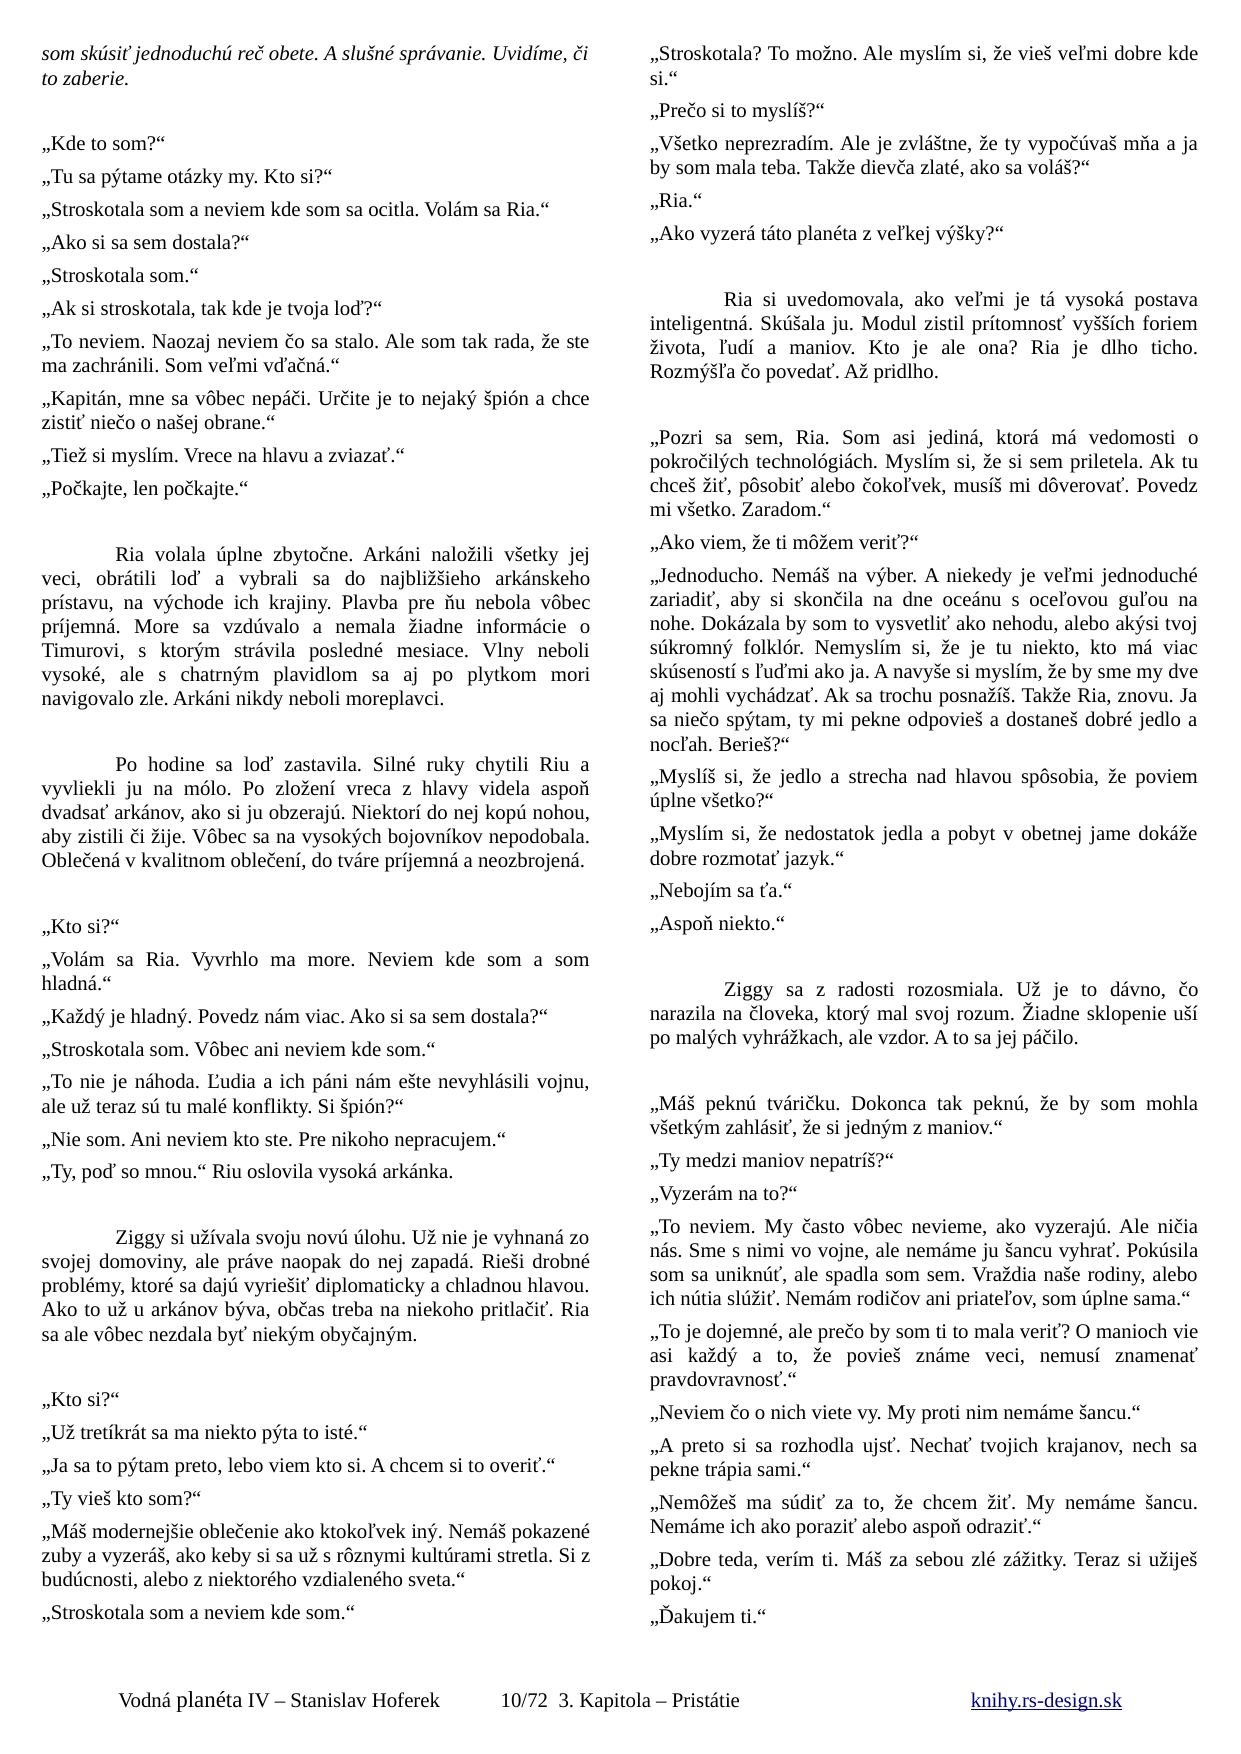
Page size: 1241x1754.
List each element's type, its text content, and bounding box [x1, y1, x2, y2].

text „Stroskotala som. Vôbec ani neviem kde som.“ [41, 1037, 591, 1061]
text „Kto si?“ [41, 914, 591, 938]
text „Všetko neprezradím. Ale je zvláštne, že ty vypočúvaš mňa a ja by som mala teba. Takže dievča zlaté, ako sa voláš?“ [649, 131, 1199, 179]
text „Ria.“ [649, 188, 1199, 212]
text „Stroskotala som.“ [41, 263, 591, 287]
text „Nie som. Ani neviem kto ste. Pre nikoho nepracujem.“ [41, 1126, 591, 1151]
text „Myslíš si, že jedlo a strecha nad hlavou spôsobia, že poviem úplne všetko?“ [649, 764, 1199, 812]
text „Tu sa pýtame otázky my. Kto si?“ [41, 164, 591, 188]
text „Máš modernejšie oblečenie ako ktokoľvek iný. Nemáš pokazené zuby a vyzeráš, ako keby si sa už s rôznymi kultúrami stretla. Si z budúcnosti, alebo z niektorého vzdialeného sveta.“ [41, 1519, 591, 1591]
text som skúsiť jednoduchú reč obete. A slušné správanie. Uvidíme, či to zaberie. [41, 41, 591, 89]
text „Ako si sa sem dostala?“ [41, 230, 591, 254]
text „To neviem. My často vôbec nevieme, ako vyzerajú. Ale ničia nás. Sme s nimi vo vojne, ale nemáme ju šancu vyhrať. Pokúsila som sa uniknúť, ale spadla som sem. Vraždia naše rodiny, alebo ich nútia slúžiť. Nemám rodičov ani priateľov, som úplne sama.“ [649, 1214, 1199, 1310]
text „Už tretíkrát sa ma niekto pýta to isté.“ [41, 1420, 591, 1444]
text „Ak si stroskotala, tak kde je tvoja loď?“ [41, 296, 591, 320]
text Po hodine sa loď zastavila. Silné ruky chytili Riu a vyvliekli ju na mólo. Po zložení vreca z hlavy videla aspoň dvadsať arkánov, ako si ju obzerajú. Niektorí do nej kopú nohou, aby zistili či žije. Vôbec sa na vysokých bojovníkov nepodobala. Oblečená v kvalitnom oblečení, do tváre príjemná a neozbrojená. [41, 752, 591, 872]
text „Každý je hladný. Povedz nám viac. Ako si sa sem dostala?“ [41, 1004, 591, 1028]
text „Nemôžeš ma súdiť za to, že chcem žiť. My nemáme šancu. Nemáme ich ako poraziť alebo aspoň odraziť.“ [649, 1490, 1199, 1538]
text „Stroskotala som a neviem kde som sa ocitla. Volám sa Ria.“ [41, 197, 591, 221]
text „Ty, poď so mnou.“ Riu oslovila vysoká arkánka. [41, 1159, 591, 1183]
text „Ďakujem ti.“ [649, 1604, 1199, 1628]
text „Tiež si myslím. Vrece na hlavu a zviazať.“ [41, 443, 591, 467]
text Ria si uvedomovala, ako veľmi je tá vysoká postava inteligentná. Skúšala ju. Modul zistil prítomnosť vyšších foriem života, ľudí a maniov. Kto je ale ona? Ria je dlho ticho. Rozmýšľa čo povedať. Až pridlho. [649, 287, 1199, 383]
text „Kapitán, mne sa vôbec nepáči. Určite je to nejaký špión a chce zistiť niečo o našej obrane.“ [41, 386, 591, 434]
text „Jednoducho. Nemáš na výber. A niekedy je veľmi jednoduché zariadiť, aby si skončila na dne oceánu s oceľovou guľou na nohe. Dokázala by som to vysvetliť ako nehodu, alebo akýsi tvoj súkromný folklór. Nemyslím si, že je tu niekto, kto má viac skúseností s ľuďmi ako ja. A navyše si myslím, že by sme my dve aj mohli vychádzať. Ak sa trochu posnažíš. Takže Ria, znovu. Ja sa niečo spýtam, ty mi pekne odpovieš a dostaneš dobré jedlo a nocľah. Berieš?“ [649, 563, 1199, 756]
text „Kde to som?“ [41, 131, 591, 155]
text „Myslím si, že nedostatok jedla a pobyt v obetnej jame dokáže dobre rozmotať jazyk.“ [649, 821, 1199, 869]
text „Aspoň niekto.“ [649, 911, 1199, 935]
text „Ty medzi maniov nepatríš?“ [649, 1148, 1199, 1172]
text „To je dojemné, ale prečo by som ti to mala veriť? O manioch vie asi každý a to, že povieš známe veci, nemusí znamenať pravdovravnosť.“ [649, 1319, 1199, 1391]
text „Ako vyzerá táto planéta z veľkej výšky?“ [649, 221, 1199, 245]
text „Prečo si to myslíš?“ [649, 98, 1199, 122]
text Ziggy sa z radosti rozosmiala. Už je to dávno, čo narazila na človeka, ktorý mal svoj rozum. Žiadne sklopenie uší po malých vyhrážkach, ale vzdor. A to sa jej páčilo. [649, 977, 1199, 1049]
text „Kto si?“ [41, 1387, 591, 1411]
text Ziggy si užívala svoju novú úlohu. Už nie je vyhnaná zo svojej domoviny, ale práve naopak do nej zapadá. Rieši drobné problémy, ktoré sa dajú vyriešiť diplomaticky a chladnou hlavou. Ako to už u arkánov býva, občas treba na niekoho pritlačiť. Ria sa ale vôbec nezdala byť niekým obyčajným. [41, 1225, 591, 1346]
text „Volám sa Ria. Vyvrhlo ma more. Neviem kde som a som hladná.“ [41, 947, 591, 995]
text „To neviem. Naozaj neviem čo sa stalo. Ale som tak rada, že ste ma zachránili. Som veľmi vďačná.“ [41, 329, 591, 377]
text „To nie je náhoda. Ľudia a ich páni nám ešte nevyhlásili vojnu, ale už teraz sú tu malé konflikty. Si špión?“ [41, 1069, 591, 1118]
text „Máš peknú tváričku. Dokonca tak peknú, že by som mohla všetkým zahlásiť, že si jedným z maniov.“ [649, 1091, 1199, 1139]
text „A preto si sa rozhodla ujsť. Nechať tvojich krajanov, nech sa pekne trápia sami.“ [649, 1433, 1199, 1481]
text „Ako viem, že ti môžem veriť?“ [649, 530, 1199, 554]
text „Neviem čo o nich viete vy. My proti nim nemáme šancu.“ [649, 1400, 1199, 1424]
text „Stroskotala som a neviem kde som.“ [41, 1600, 591, 1624]
text „Pozri sa sem, Ria. Som asi jediná, ktorá má vedomosti o pokročilých technológiách. Myslím si, že si sem priletela. Ak tu chceš žiť, pôsobiť alebo čokoľvek, musíš mi dôverovať. Povedz mi všetko. Zaradom.“ [649, 425, 1199, 521]
text „Ty vieš kto som?“ [41, 1486, 591, 1510]
text Ria volala úplne zbytočne. Arkáni naložili všetky jej veci, obrátili loď a vybrali sa do najbližšieho arkánskeho prístavu, na východe ich krajiny. Plavba pre ňu nebola vôbec príjemná. More sa vzdúvalo a nemala žiadne informácie o Timurovi, s ktorým strávila posledné mesiace. Vlny neboli vysoké, ale s chatrným plavidlom sa aj po plytkom mori navigovalo zle. Arkáni nikdy neboli moreplavci. [41, 541, 591, 710]
text „Vyzerám na to?“ [649, 1181, 1199, 1205]
text „Počkajte, len počkajte.“ [41, 476, 591, 500]
text „Stroskotala? To možno. Ale myslím si, že vieš veľmi dobre kde si.“ [649, 41, 1199, 89]
text „Dobre teda, verím ti. Máš za sebou zlé zážitky. Teraz si užiješ pokoj.“ [649, 1547, 1199, 1595]
text „Ja sa to pýtam preto, lebo viem kto si. A chcem si to overiť.“ [41, 1453, 591, 1477]
text „Nebojím sa ťa.“ [649, 878, 1199, 902]
